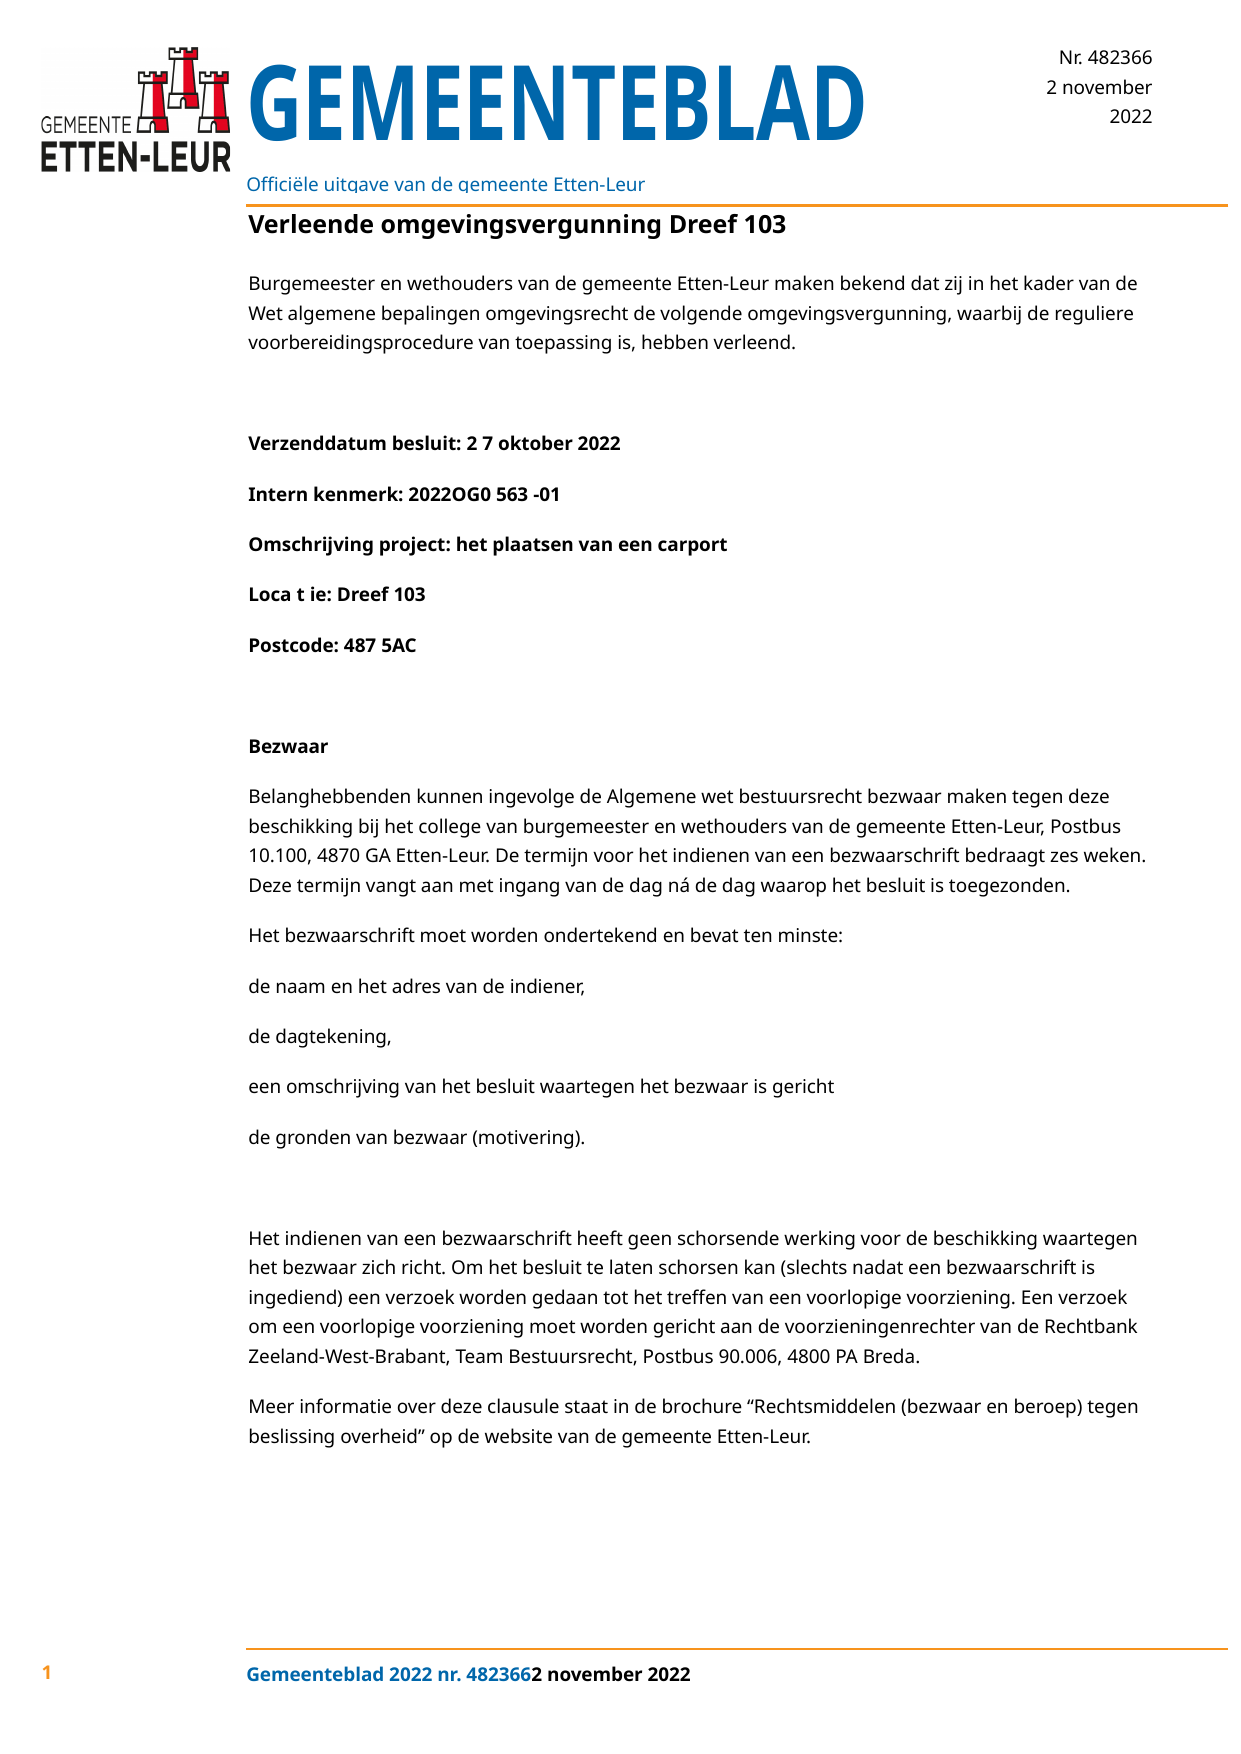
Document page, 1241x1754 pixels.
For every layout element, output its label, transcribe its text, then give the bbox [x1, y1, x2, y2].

text Het bezwaarschrift moet worden ondertekend en bevat ten minste: [248, 922, 1152, 948]
text Meer informatie over deze clausule staat in de brochure “Rechtsmiddelen (bezwaar en beroep) tegen beslissing overheid” op de website van de gemeente Etten-Leur. [248, 1394, 1152, 1449]
text Bezwaar [248, 733, 1152, 758]
text Verzenddatum besluit: 2 7 oktober 2022 [248, 430, 1152, 456]
text een omschrijving van het besluit waartegen het bezwaar is gericht [248, 1074, 1152, 1099]
text Belanghebbenden kunnen ingevolge de Algemene wet bestuursrecht bezwaar maken tegen deze beschikking bij het college van burgemeester en wethouders van de gemeente Etten-Leur, Postbus 10.100, 4870 GA Etten-Leur. De termijn voor het indienen van een bezwaarschrift bedraagt zes weken. Deze termijn vangt aan met ingang van de dag ná de dag waarop het besluit is toegezonden. [248, 783, 1152, 898]
text Verleende omgevingsvergunning Dreef 103 [248, 207, 1152, 241]
text Burgemeester en wethouders van de gemeente Etten-Leur maken bekend dat zij in het kader van de Wet algemene bepalingen omgevingsrecht de volgende omgevingsvergunning, waarbij de reguliere voorbereidingsprocedure van toepassing is, hebben verleend. [248, 270, 1152, 355]
text de naam en het adres van de indiener, [248, 973, 1152, 998]
text Het indienen van een bezwaarschrift heeft geen schorsende werking voor de beschikking waartegen het bezwaar zich richt. Om het besluit te laten schorsen kan (slechts nadat een bezwaarschrift is ingediend) een verzoek worden gedaan tot het treffen van een voorlopige voorziening. Een verzoek om een voorlopige voorziening moet worden gericht aan de voorzieningenrechter van de Rechtbank Zeeland-West-Brabant, Team Bestuursrecht, Postbus 90.006, 4800 PA Breda. [248, 1225, 1152, 1369]
text de dagtekening, [248, 1023, 1152, 1049]
text Omschrijving project: het plaatsen van een carport [248, 531, 1152, 557]
picture [41, 47, 231, 172]
text Postcode: 487 5AC [248, 632, 1152, 658]
text Intern kenmerk: 2022OG0 563 -01 [248, 481, 1152, 506]
text de gronden van bezwaar (motivering). [248, 1124, 1152, 1150]
text Loca t ie: Dreef 103 [248, 582, 1152, 607]
